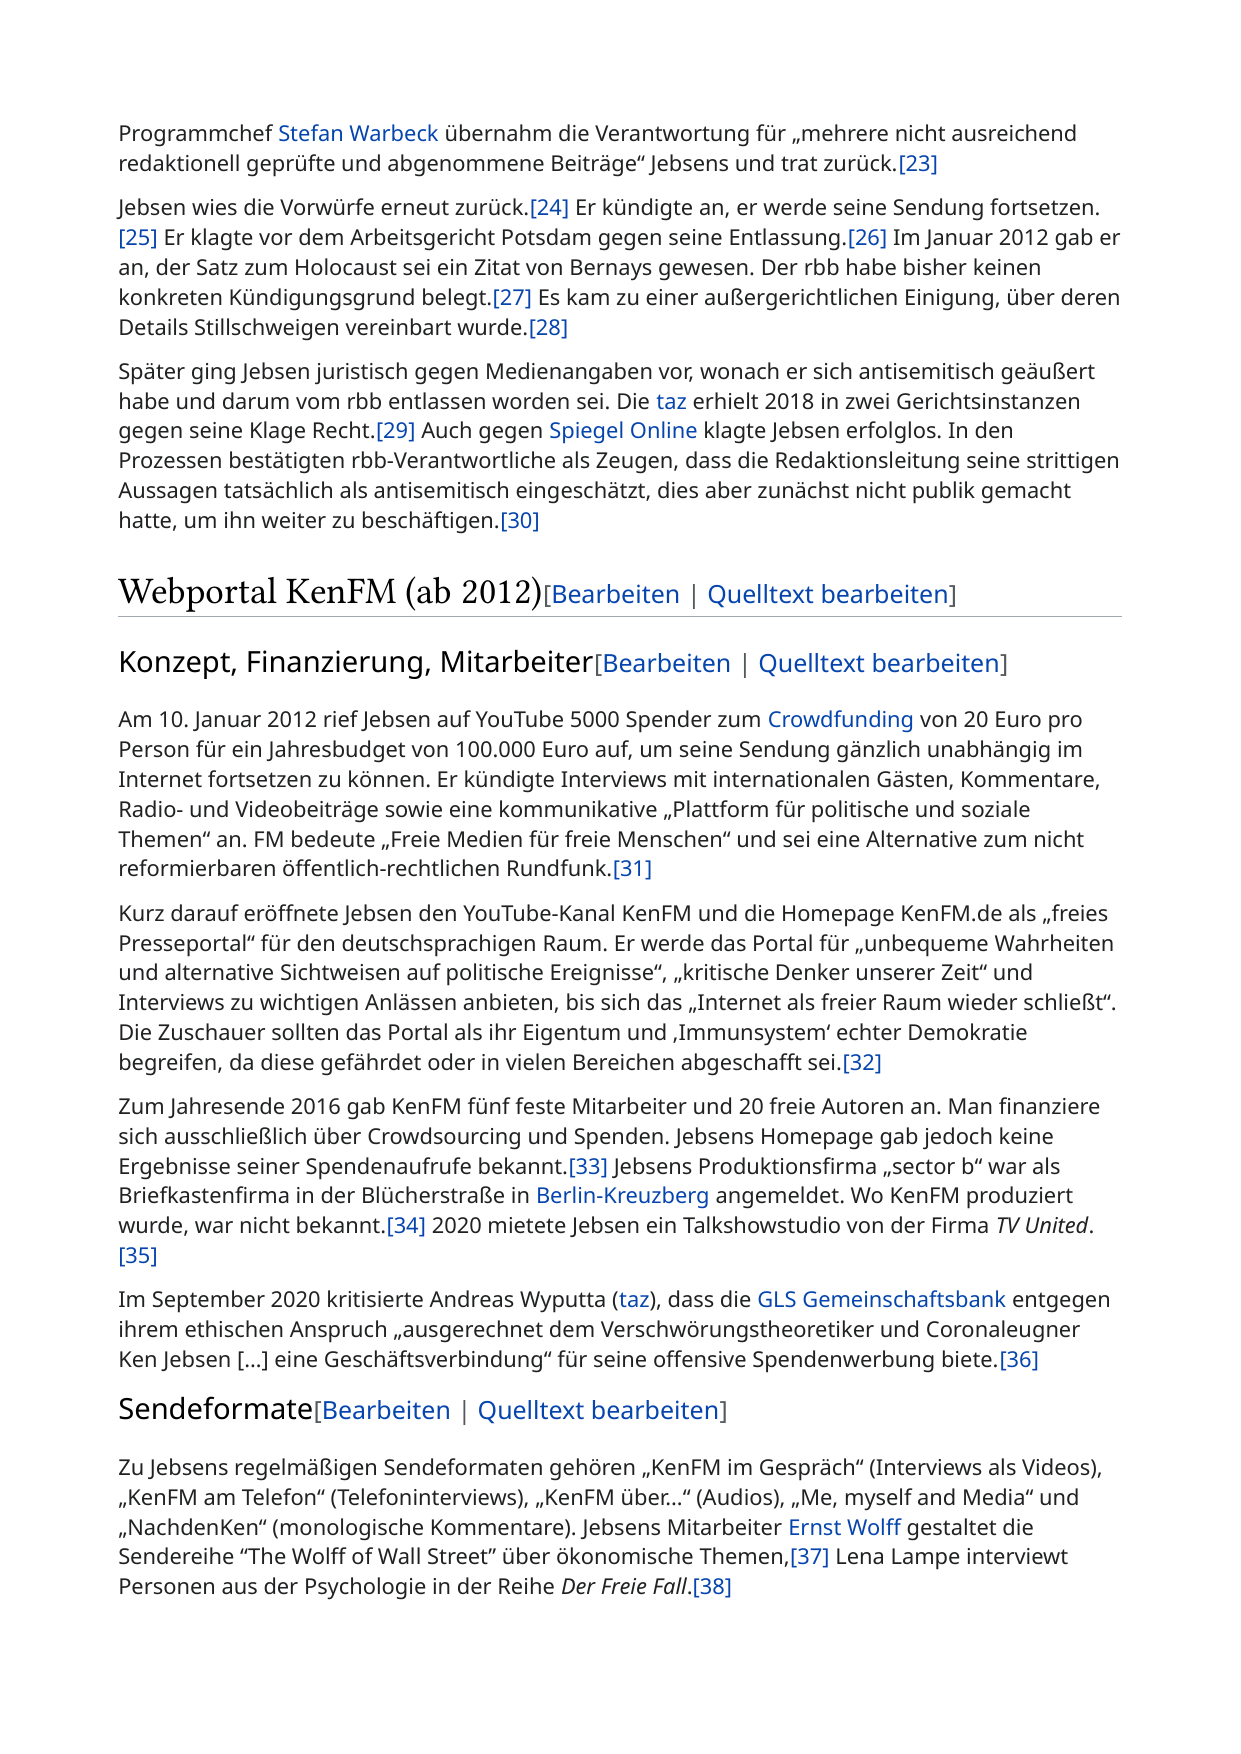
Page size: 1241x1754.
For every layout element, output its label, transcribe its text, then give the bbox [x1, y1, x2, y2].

subtitle Sendeformate[Bearbeiten | Quelltext bearbeiten] [118, 1388, 1122, 1428]
subtitle Webportal KenFM (ab 2012)[Bearbeiten | Quelltext bearbeiten] [118, 570, 1122, 616]
text Programmchef Stefan Warbeck übernahm die Verantwortung für „mehrere nicht ausreichend redaktionell geprüfte und abgenommene Beiträge“ Jebsens und trat zurück.[23] [118, 118, 1122, 178]
text Im September 2020 kritisierte Andreas Wyputta (taz), dass die GLS Gemeinschaftsbank entgegen ihrem ethischen Anspruch „ausgerechnet dem Verschwörungstheoretiker und Coronaleugner Ken Jebsen […] eine Geschäftsverbindung“ für seine offensive Spendenwerbung biete.[36] [118, 1284, 1122, 1374]
text Später ging Jebsen juristisch gegen Medienangaben vor, wonach er sich antisemitisch geäußert habe und darum vom rbb entlassen worden sei. Die taz erhielt 2018 in zwei Gerichtsinstanzen gegen seine Klage Recht.[29] Auch gegen Spiegel Online klagte Jebsen erfolglos. In den Prozessen bestätigten rbb-Verantwortliche als Zeugen, dass die Redaktionsleitung seine strittigen Aussagen tatsächlich als antisemitisch eingeschätzt, dies aber zunächst nicht publik gemacht hatte, um ihn weiter zu beschäftigen.[30] [118, 356, 1122, 534]
text Kurz darauf eröffnete Jebsen den YouTube-Kanal KenFM und die Homepage KenFM.de als „freies Presseportal“ für den deutschsprachigen Raum. Er werde das Portal für „unbequeme Wahrheiten und alternative Sichtweisen auf politische Ereignisse“, „kritische Denker unserer Zeit“ und Interviews zu wichtigen Anlässen anbieten, bis sich das „Internet als freier Raum wieder schließt“. Die Zuschauer sollten das Portal als ihr Eigentum und ‚Immunsystem‘ echter Demokratie begreifen, da diese gefährdet oder in vielen Bereichen abgeschafft sei.[32] [118, 898, 1122, 1077]
text Zu Jebsens regelmäßigen Sendeformaten gehören „KenFM im Gespräch“ (Interviews als Videos), „KenFM am Telefon“ (Telefoninterviews), „KenFM über…“ (Audios), „Me, myself and Media“ und „NachdenKen“ (monologische Kommentare). Jebsens Mitarbeiter Ernst Wolff gestaltet die Sendereihe “The Wolff of Wall Street” über ökonomische Themen,[37] Lena Lampe interviewt Personen aus der Psychologie in der Reihe Der Freie Fall.[38] [118, 1452, 1122, 1601]
text Am 10. Januar 2012 rief Jebsen auf YouTube 5000 Spender zum Crowdfunding von 20 Euro pro Person für ein Jahresbudget von 100.000 Euro auf, um seine Sendung gänzlich unabhängig im Internet fortsetzen zu können. Er kündigte Interviews mit internationalen Gästen, Kommentare, Radio- und Videobeiträge sowie eine kommunikative „Plattform für politische und soziale Themen“ an. FM bedeute „Freie Medien für freie Menschen“ und sei eine Alternative zum nicht reformierbaren öffentlich-rechtlichen Rundfunk.[31] [118, 704, 1122, 883]
text Zum Jahresende 2016 gab KenFM fünf feste Mitarbeiter und 20 freie Autoren an. Man finanziere sich ausschließlich über Crowdsourcing und Spenden. Jebsens Homepage gab jedoch keine Ergebnisse seiner Spendenaufrufe bekannt.[33] Jebsens Produktionsfirma „sector b“ war als Briefkastenfirma in der Blücherstraße in Berlin-Kreuzberg angemeldet. Wo KenFM produziert wurde, war nicht bekannt.[34] 2020 mietete Jebsen ein Talkshowstudio von der Firma TV United.[35] [118, 1091, 1122, 1270]
text Jebsen wies die Vorwürfe erneut zurück.[24] Er kündigte an, er werde seine Sendung fortsetzen.[25] Er klagte vor dem Arbeitsgericht Potsdam gegen seine Entlassung.[26] Im Januar 2012 gab er an, der Satz zum Holocaust sei ein Zitat von Bernays gewesen. Der rbb habe bisher keinen konkreten Kündigungsgrund belegt.[27] Es kam zu einer außergerichtlichen Einigung, über deren Details Stillschweigen vereinbart wurde.[28] [118, 192, 1122, 341]
subtitle Konzept, Finanzierung, Mitarbeiter[Bearbeiten | Quelltext bearbeiten] [118, 641, 1122, 681]
